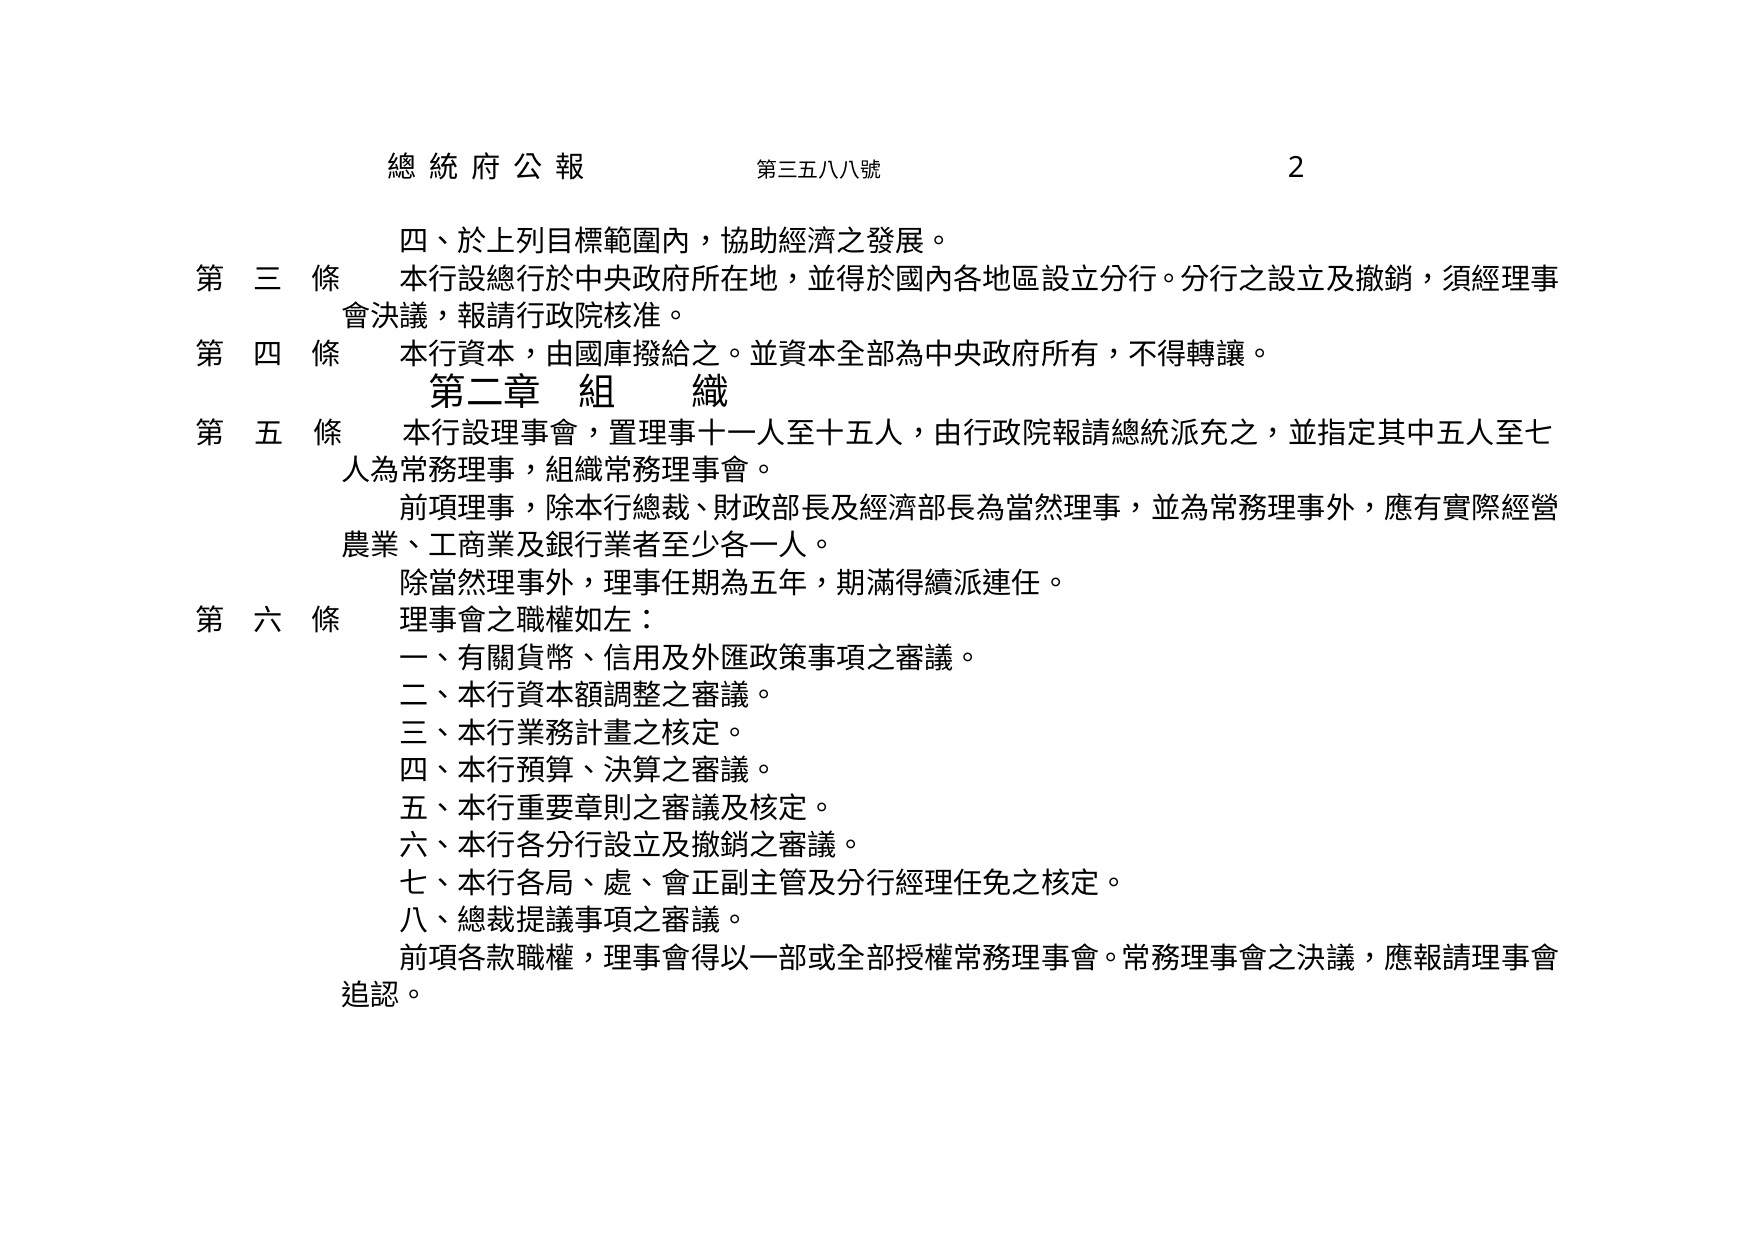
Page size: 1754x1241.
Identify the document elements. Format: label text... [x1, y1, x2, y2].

text 前項理事，除本行總裁、財政部長及經濟部長為當然理事，並為常務理事外，應有實際經營農業、工商業及銀行業者至少各一人。 [341, 488, 1559, 563]
text 第 五 條 本行設理事會，置理事十一人至十五人，由行政院報請總統派充之，並指定其中五人至七人為常務理事，組織常務理事會。 [195, 413, 1559, 488]
text 三、本行業務計畫之核定。 [399, 713, 1559, 751]
text 第 三 條 本行設總行於中央政府所在地，並得於國內各地區設立分行。分行之設立及撤銷，須經理事會決議，報請行政院核准。 [195, 259, 1559, 334]
text 一、有關貨幣、信用及外匯政策事項之審議。 [399, 638, 1559, 676]
text 七、本行各局、處、會正副主管及分行經理任免之核定。 [399, 863, 1559, 901]
text 第 六 條 理事會之職權如左： [195, 601, 1559, 638]
text 四、於上列目標範圍內，協助經濟之發展。 [399, 222, 1559, 259]
text 前項各款職權，理事會得以一部或全部授權常務理事會。常務理事會之決議，應報請理事會追認。 [341, 938, 1559, 1013]
text 第 四 條 本行資本，由國庫撥給之。並資本全部為中央政府所有，不得轉讓。 [195, 334, 1559, 372]
text 除當然理事外，理事任期為五年，期滿得續派連任。 [341, 563, 1559, 601]
text 六、本行各分行設立及撤銷之審議。 [399, 826, 1559, 863]
text 四、本行預算、決算之審議。 [399, 751, 1559, 788]
text 五、本行重要章則之審議及核定。 [399, 788, 1559, 826]
text 第二章 組 織 [428, 372, 1559, 413]
text 八、總裁提議事項之審議。 [399, 901, 1559, 938]
text 二、本行資本額調整之審議。 [399, 676, 1559, 713]
